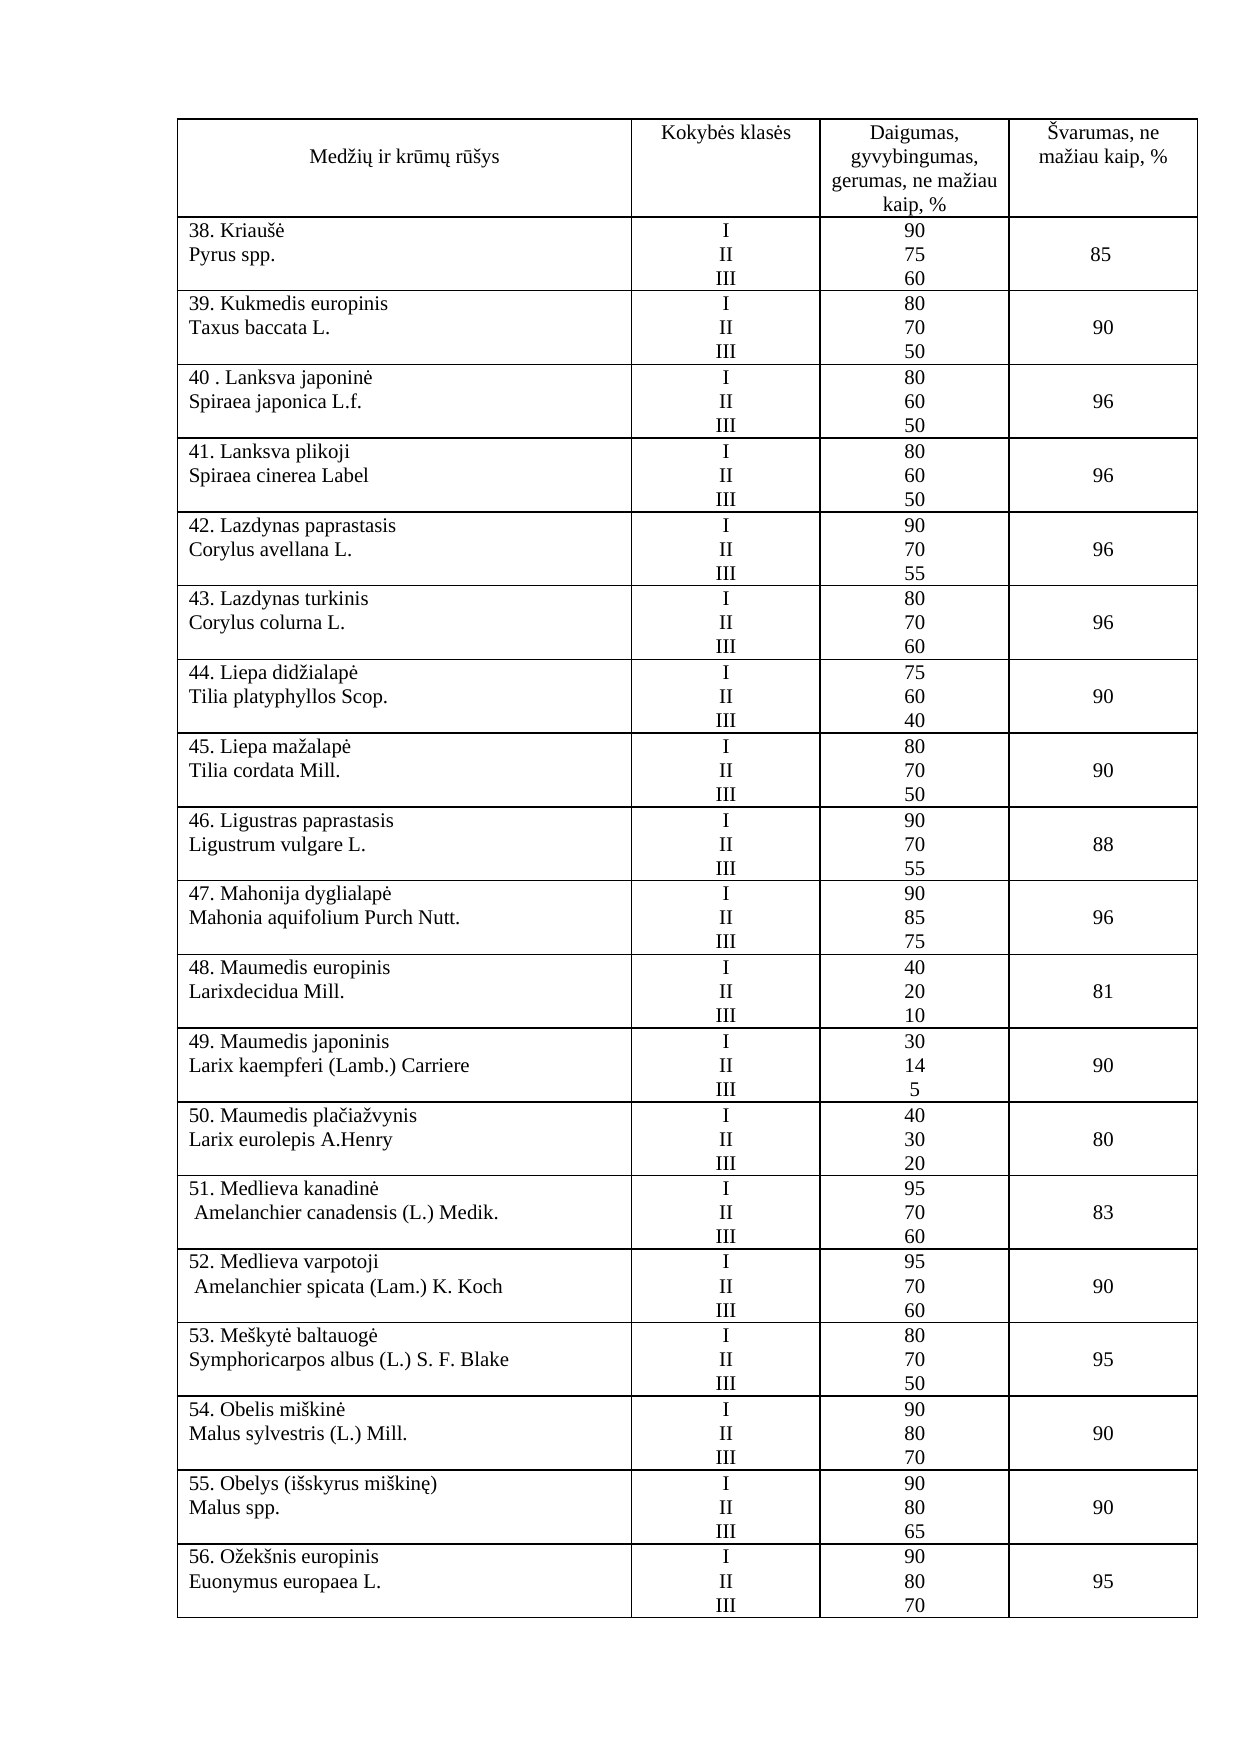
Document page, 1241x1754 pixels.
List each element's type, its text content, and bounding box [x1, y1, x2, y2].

table_cell 80 70 50 [821, 734, 1008, 806]
table_header Švarumas, ne mažiau kaip, % [1010, 120, 1197, 216]
table_cell 83 [1010, 1176, 1197, 1248]
table_cell 30 14 5 [821, 1029, 1008, 1101]
table_cell 90 70 55 [821, 808, 1008, 880]
table_cell 95 [1010, 1323, 1197, 1395]
table_cell I II III [632, 955, 819, 1027]
table_cell 90 80 70 [821, 1545, 1008, 1617]
table_cell I II III [632, 365, 819, 437]
table_cell 38. Kriaušė Pyrus spp. [178, 218, 631, 290]
table_cell 45. Liepa mažalapė Tilia cordata Mill. [178, 734, 631, 806]
table_cell 90 [1010, 1029, 1197, 1101]
table_cell 90 [1010, 734, 1197, 806]
table_cell 96 [1010, 881, 1197, 953]
table_cell 96 [1010, 365, 1197, 437]
table_cell I II III [632, 881, 819, 953]
table_cell 55. Obelys (išskyrus miškinę) Malus spp. [178, 1471, 631, 1543]
table_cell I II III [632, 218, 819, 290]
table_cell 54. Obelis miškinė Malus sylvestris (L.) Mill. [178, 1397, 631, 1469]
table_cell 51. Medlieva kanadinė Amelanchier canadensis (L.) Medik. [178, 1176, 631, 1248]
table_cell I II III [632, 734, 819, 806]
table_cell 90 80 70 [821, 1397, 1008, 1469]
table_cell 40 30 20 [821, 1103, 1008, 1175]
table_cell 41. Lanksva plikoji Spiraea cinerea Label [178, 439, 631, 511]
table_cell 90 [1010, 1250, 1197, 1322]
table_cell 48. Maumedis europinis Larixdecidua Mill. [178, 955, 631, 1027]
table_cell 88 [1010, 808, 1197, 880]
table_cell 90 85 75 [821, 881, 1008, 953]
table_cell 96 [1010, 513, 1197, 585]
table_cell I II III [632, 439, 819, 511]
table_cell I II III [632, 291, 819, 363]
table_cell 40 20 10 [821, 955, 1008, 1027]
table_cell 90 [1010, 660, 1197, 732]
table_header Daigumas, gyvybingumas, gerumas, ne mažiau kaip, % [821, 120, 1008, 216]
table_cell 90 [1010, 1471, 1197, 1543]
table_cell 96 [1010, 586, 1197, 658]
table_cell 90 70 55 [821, 513, 1008, 585]
table_cell I II III [632, 808, 819, 880]
table_cell 43. Lazdynas turkinis Corylus colurna L. [178, 586, 631, 658]
table_cell 90 [1010, 1397, 1197, 1469]
table_header Kokybės klasės [632, 120, 819, 216]
table_cell 46. Ligustras paprastasis Ligustrum vulgare L. [178, 808, 631, 880]
table_cell 80 70 60 [821, 586, 1008, 658]
table_cell I II III [632, 1323, 819, 1395]
table_cell 80 [1010, 1103, 1197, 1175]
table_cell 52. Medlieva varpotoji Amelanchier spicata (Lam.) K. Koch [178, 1250, 631, 1322]
table_cell 39. Kukmedis europinis Taxus baccata L. [178, 291, 631, 363]
table_cell 90 80 65 [821, 1471, 1008, 1543]
table_cell I II III [632, 660, 819, 732]
table_cell I II III [632, 1176, 819, 1248]
table_cell 80 70 50 [821, 1323, 1008, 1395]
table_cell 50. Maumedis plačiažvynis Larix eurolepis A.Henry [178, 1103, 631, 1175]
table_cell I II III [632, 1545, 819, 1617]
table_cell 81 [1010, 955, 1197, 1027]
table_cell 95 [1010, 1545, 1197, 1617]
table_cell 42. Lazdynas paprastasis Corylus avellana L. [178, 513, 631, 585]
table_cell 90 75 60 [821, 218, 1008, 290]
table_cell I II III [632, 513, 819, 585]
table_cell 96 [1010, 439, 1197, 511]
table_cell I II III [632, 1471, 819, 1543]
table_cell 47. Mahonija dyglialapė Mahonia aquifolium Purch Nutt. [178, 881, 631, 953]
table_cell 95 70 60 [821, 1250, 1008, 1322]
table_cell 75 60 40 [821, 660, 1008, 732]
table_cell I II III [632, 1397, 819, 1469]
table_cell 49. Maumedis japoninis Larix kaempferi (Lamb.) Carriere [178, 1029, 631, 1101]
table_cell 56. Ožekšnis europinis Euonymus europaea L. [178, 1545, 631, 1617]
table_cell I II III [632, 1029, 819, 1101]
table_cell 95 70 60 [821, 1176, 1008, 1248]
table_header Medžių ir krūmų rūšys [178, 120, 631, 216]
table_cell 80 60 50 [821, 439, 1008, 511]
table_cell 85 [1010, 218, 1197, 290]
table_cell 90 [1010, 291, 1197, 363]
table_cell 40 . Lanksva japoninė Spiraea japonica L.f. [178, 365, 631, 437]
table_cell 44. Liepa didžialapė Tilia platyphyllos Scop. [178, 660, 631, 732]
table_cell I II III [632, 586, 819, 658]
table_cell I II III [632, 1103, 819, 1175]
table_cell I II III [632, 1250, 819, 1322]
table_cell 80 70 50 [821, 291, 1008, 363]
table_cell 53. Meškytė baltauogė Symphoricarpos albus (L.) S. F. Blake [178, 1323, 631, 1395]
table_cell 80 60 50 [821, 365, 1008, 437]
